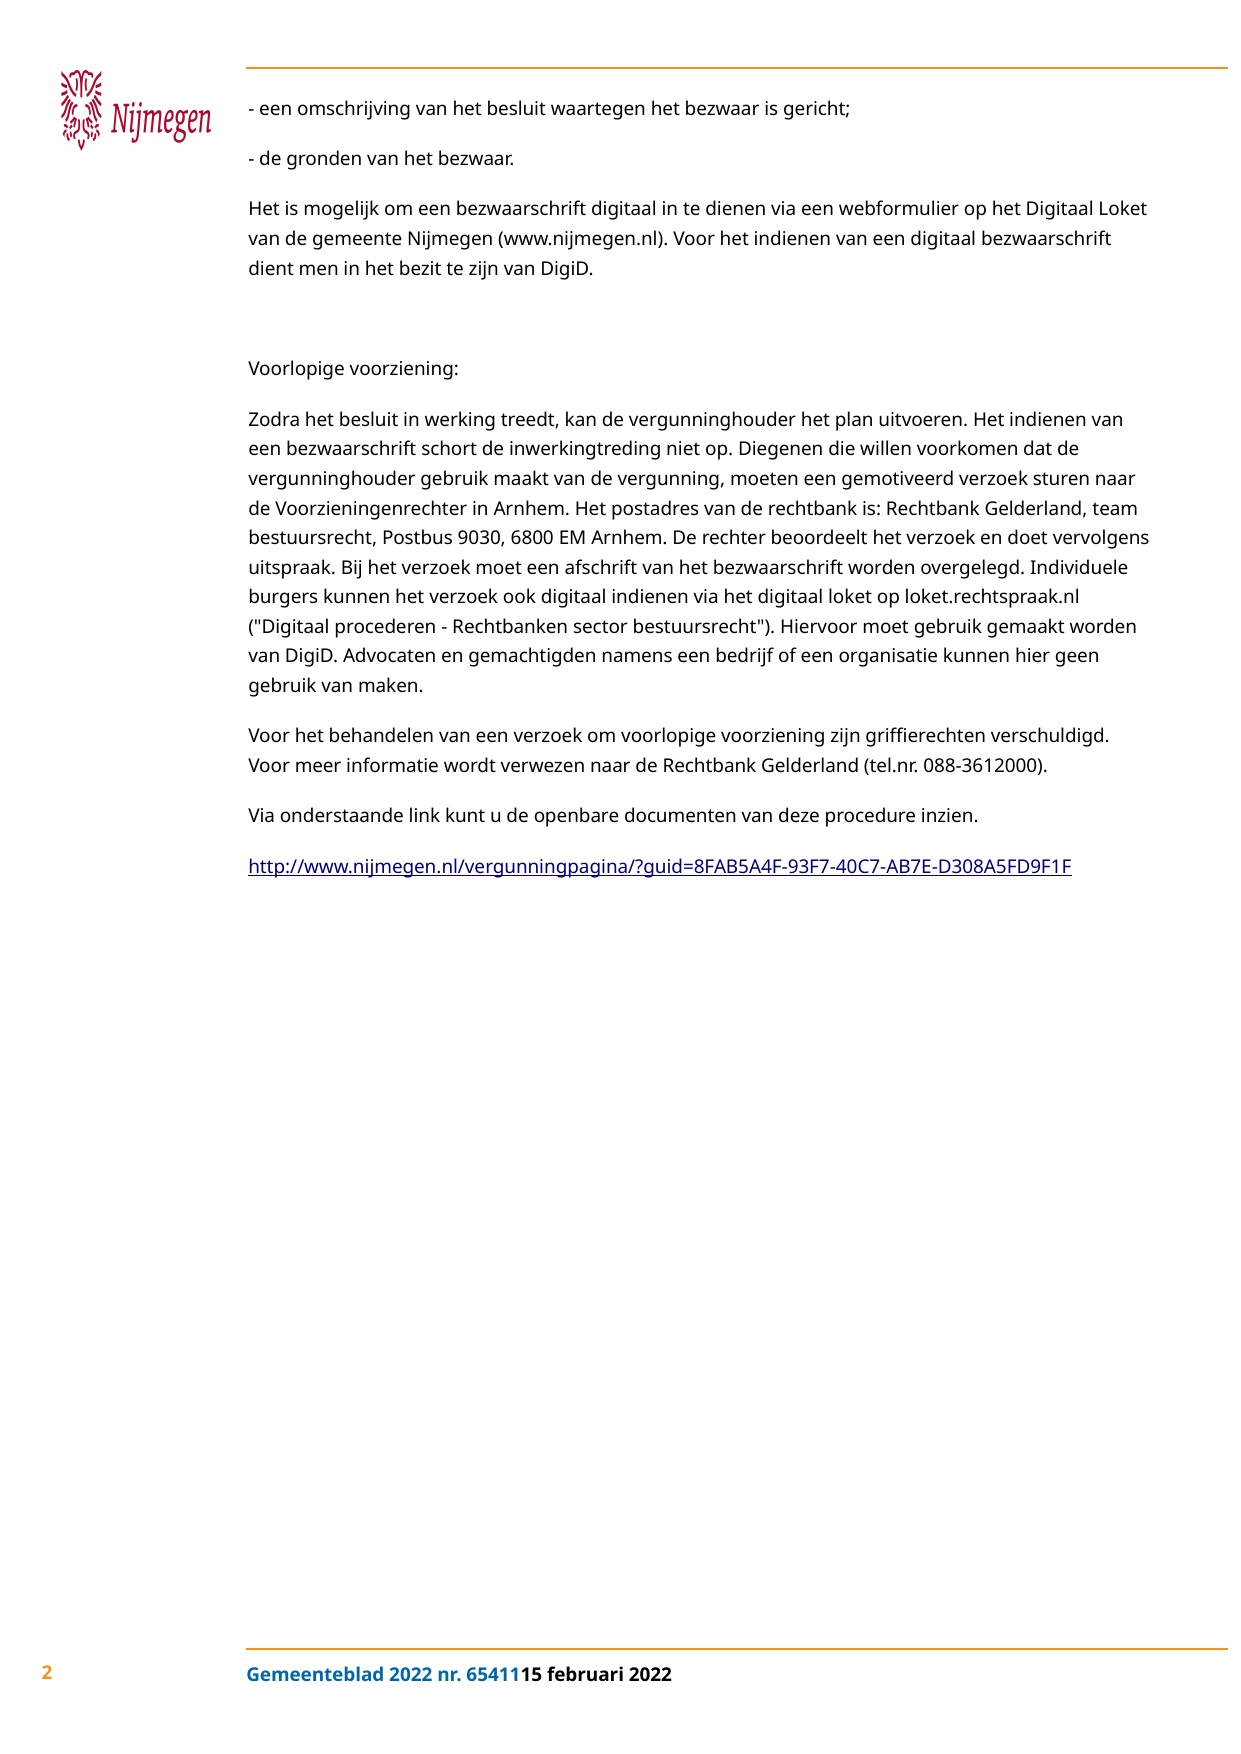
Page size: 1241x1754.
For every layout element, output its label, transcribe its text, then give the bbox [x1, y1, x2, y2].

text Zodra het besluit in werking treedt, kan de vergunninghouder het plan uitvoeren. Het indienen van een bezwaarschrift schort de inwerkingtreding niet op. Diegenen die willen voorkomen dat de vergunninghouder gebruik maakt van de vergunning, moeten een gemotiveerd verzoek sturen naar de Voorzieningenrechter in Arnhem. Het postadres van de rechtbank is: Rechtbank Gelderland, team bestuursrecht, Postbus 9030, 6800 EM Arnhem. De rechter beoordeelt het verzoek en doet vervolgens uitspraak. Bij het verzoek moet een afschrift van het bezwaarschrift worden overgelegd. Individuele burgers kunnen het verzoek ook digitaal indienen via het digitaal loket op loket.rechtspraak.nl ("Digitaal procederen - Rechtbanken sector bestuursrecht"). Hiervoor moet gebruik gemaakt worden van DigiD. Advocaten en gemachtigden namens een bedrijf of een organisatie kunnen hier geen gebruik van maken. [248, 406, 1152, 698]
text Voor het behandelen van een verzoek om voorlopige voorziening zijn griffierechten verschuldigd. Voor meer informatie wordt verwezen naar de Rechtbank Gelderland (tel.nr. 088-3612000). [248, 723, 1152, 778]
text Via onderstaande link kunt u de openbare documenten van deze procedure inzien. [248, 803, 1152, 828]
text http://www.nijmegen.nl/vergunningpagina/?guid=8FAB5A4F-93F7-40C7-AB7E-D308A5FD9F1F [248, 853, 1152, 879]
text Het is mogelijk om een bezwaarschrift digitaal in te dienen via een webformulier op het Digitaal Loket van de gemeente Nijmegen (www.nijmegen.nl). Voor het indienen van een digitaal bezwaarschrift dient men in het bezit te zijn van DigiD. [248, 196, 1152, 281]
text - een omschrijving van het besluit waartegen het bezwaar is gericht; [248, 95, 1152, 121]
picture [41, 47, 231, 172]
text - de gronden van het bezwaar. [248, 145, 1152, 171]
text Voorlopige voorziening: [248, 356, 1152, 381]
